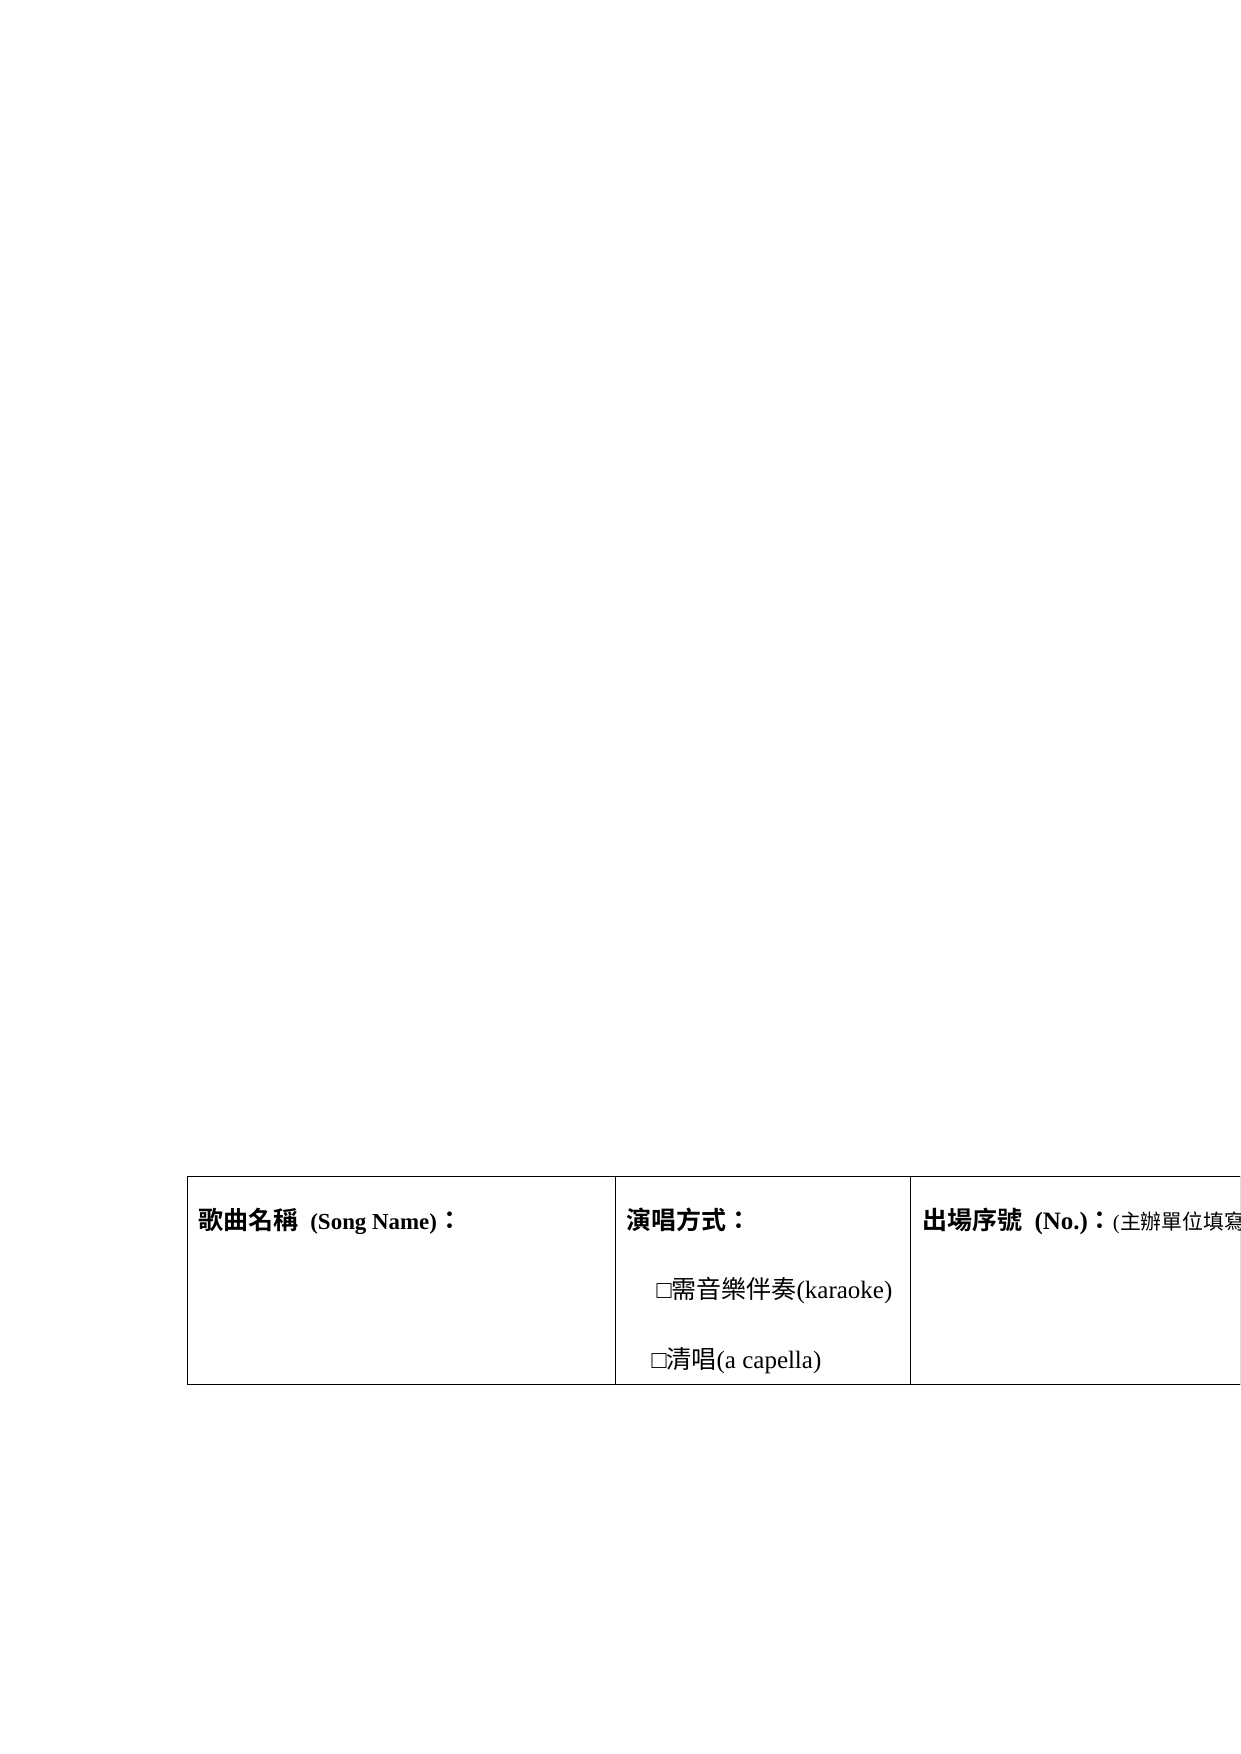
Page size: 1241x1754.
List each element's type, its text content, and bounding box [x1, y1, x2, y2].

table_header 演唱方式： □需音樂伴奏(karaoke) □清唱(a capella) [616, 1177, 910, 1384]
table_header 出場序號 (No.)：(主辦單位填寫) [911, 1177, 1240, 1384]
table_header 歌曲名稱 (Song Name)： [188, 1177, 615, 1384]
